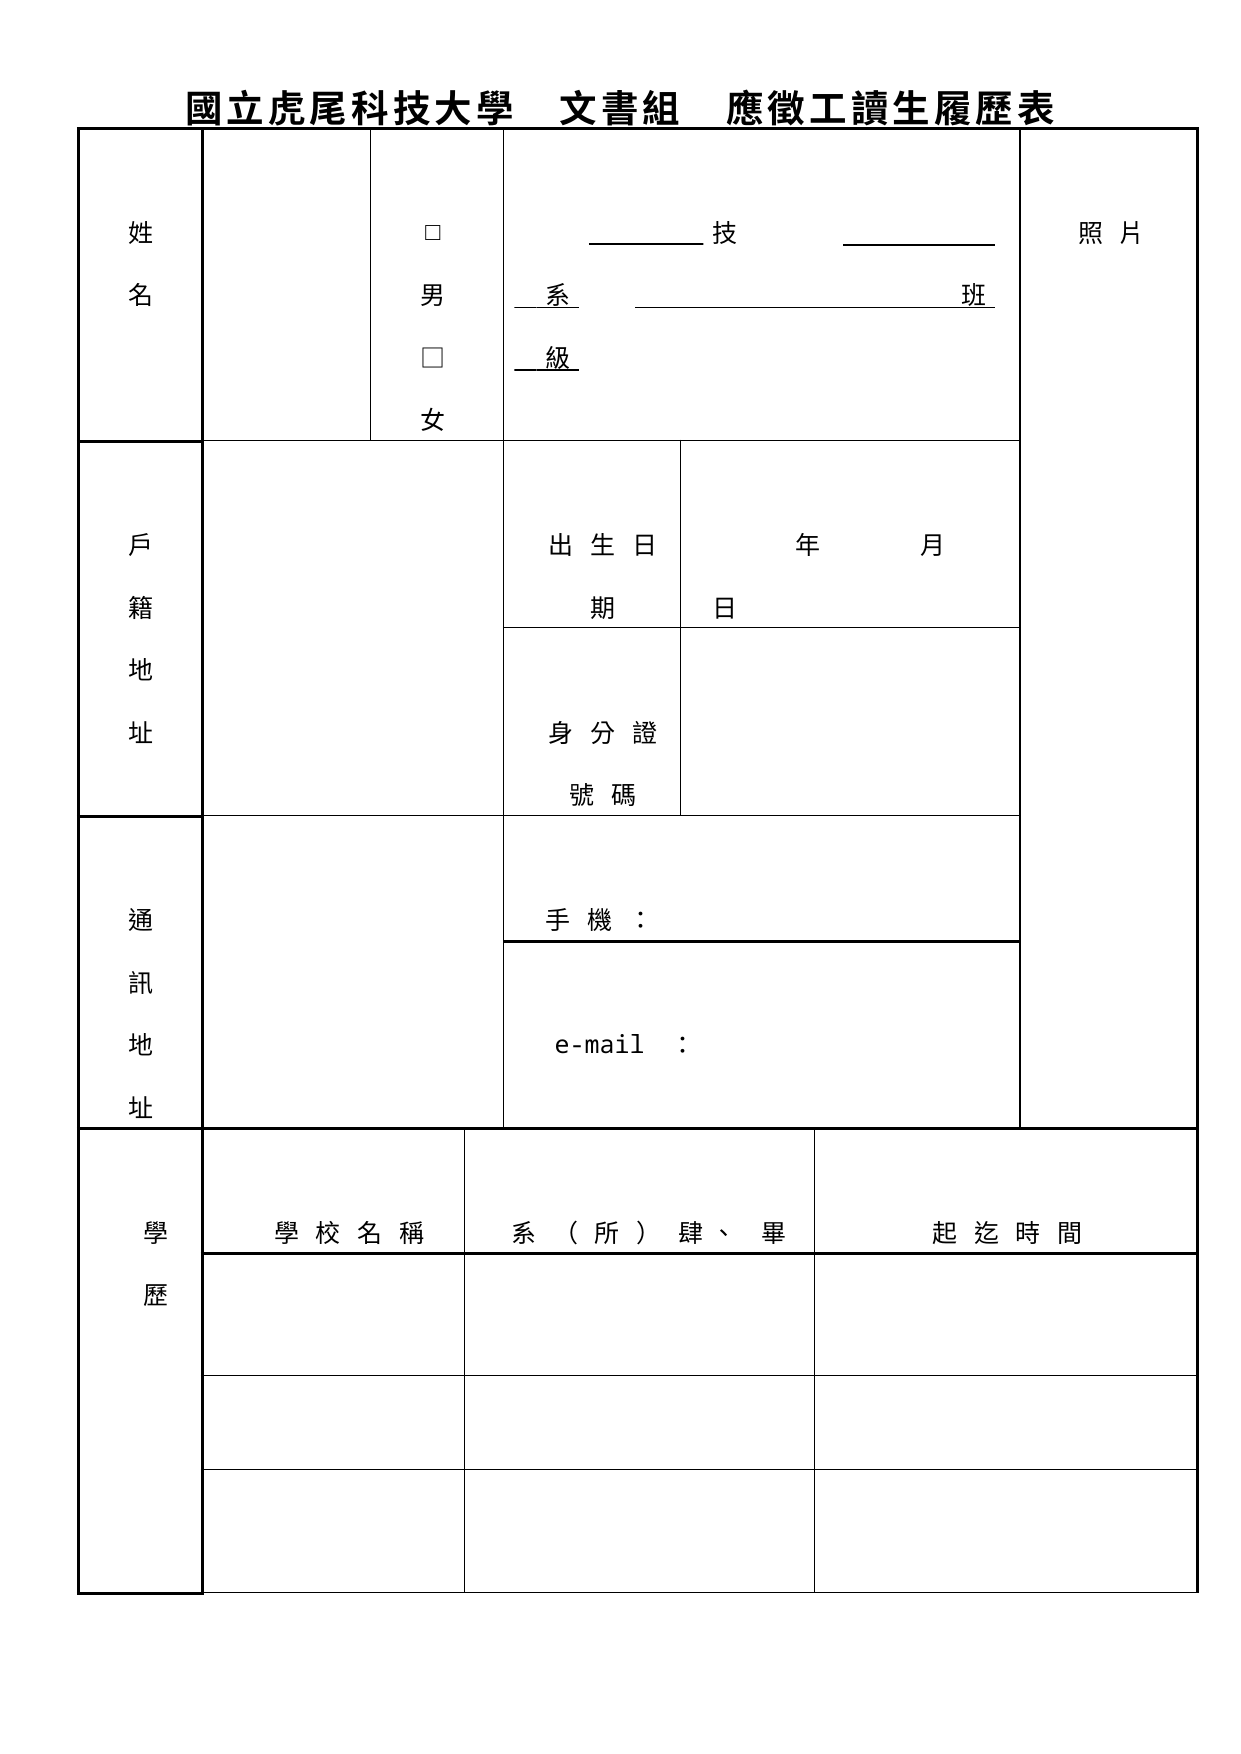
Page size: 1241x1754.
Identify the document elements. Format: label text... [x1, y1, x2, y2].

table_cell 身分證號碼 [504, 628, 680, 814]
table_cell [815, 1470, 1196, 1592]
table_cell 學歷 [80, 1130, 201, 1592]
table_cell [465, 1470, 814, 1592]
table_cell [681, 628, 1019, 814]
text 國立虎尾科技大學 文書組 應徵工讀生履歷表 [78, 64, 1162, 127]
table_cell 起迄時間 [815, 1130, 1196, 1252]
table_header 技 系 班級 [504, 130, 1019, 439]
table_cell [204, 441, 503, 814]
table_cell [204, 1470, 464, 1592]
table_cell e-mail： [504, 943, 1019, 1127]
table_header 照片 [1021, 130, 1196, 1127]
table_header 姓 名 [80, 130, 201, 439]
table_cell [815, 1376, 1196, 1468]
table_cell [204, 816, 503, 1127]
table_cell 出生日期 [504, 441, 680, 627]
table_cell [465, 1255, 814, 1375]
table_cell [815, 1255, 1196, 1375]
table_cell 戶籍地址 [80, 443, 201, 814]
table_cell 系（所）肆、畢 [465, 1130, 814, 1252]
table_cell 年 月 日 [681, 441, 1019, 627]
table_cell [465, 1376, 814, 1468]
table_header □男□女 [371, 130, 503, 439]
table_cell [204, 1255, 464, 1375]
table_cell 手機： [504, 816, 1019, 939]
table_cell [204, 1376, 464, 1468]
table_cell 通訊地址 [80, 818, 201, 1127]
table_cell 學校名稱 [204, 1130, 464, 1252]
table_header [204, 130, 370, 439]
